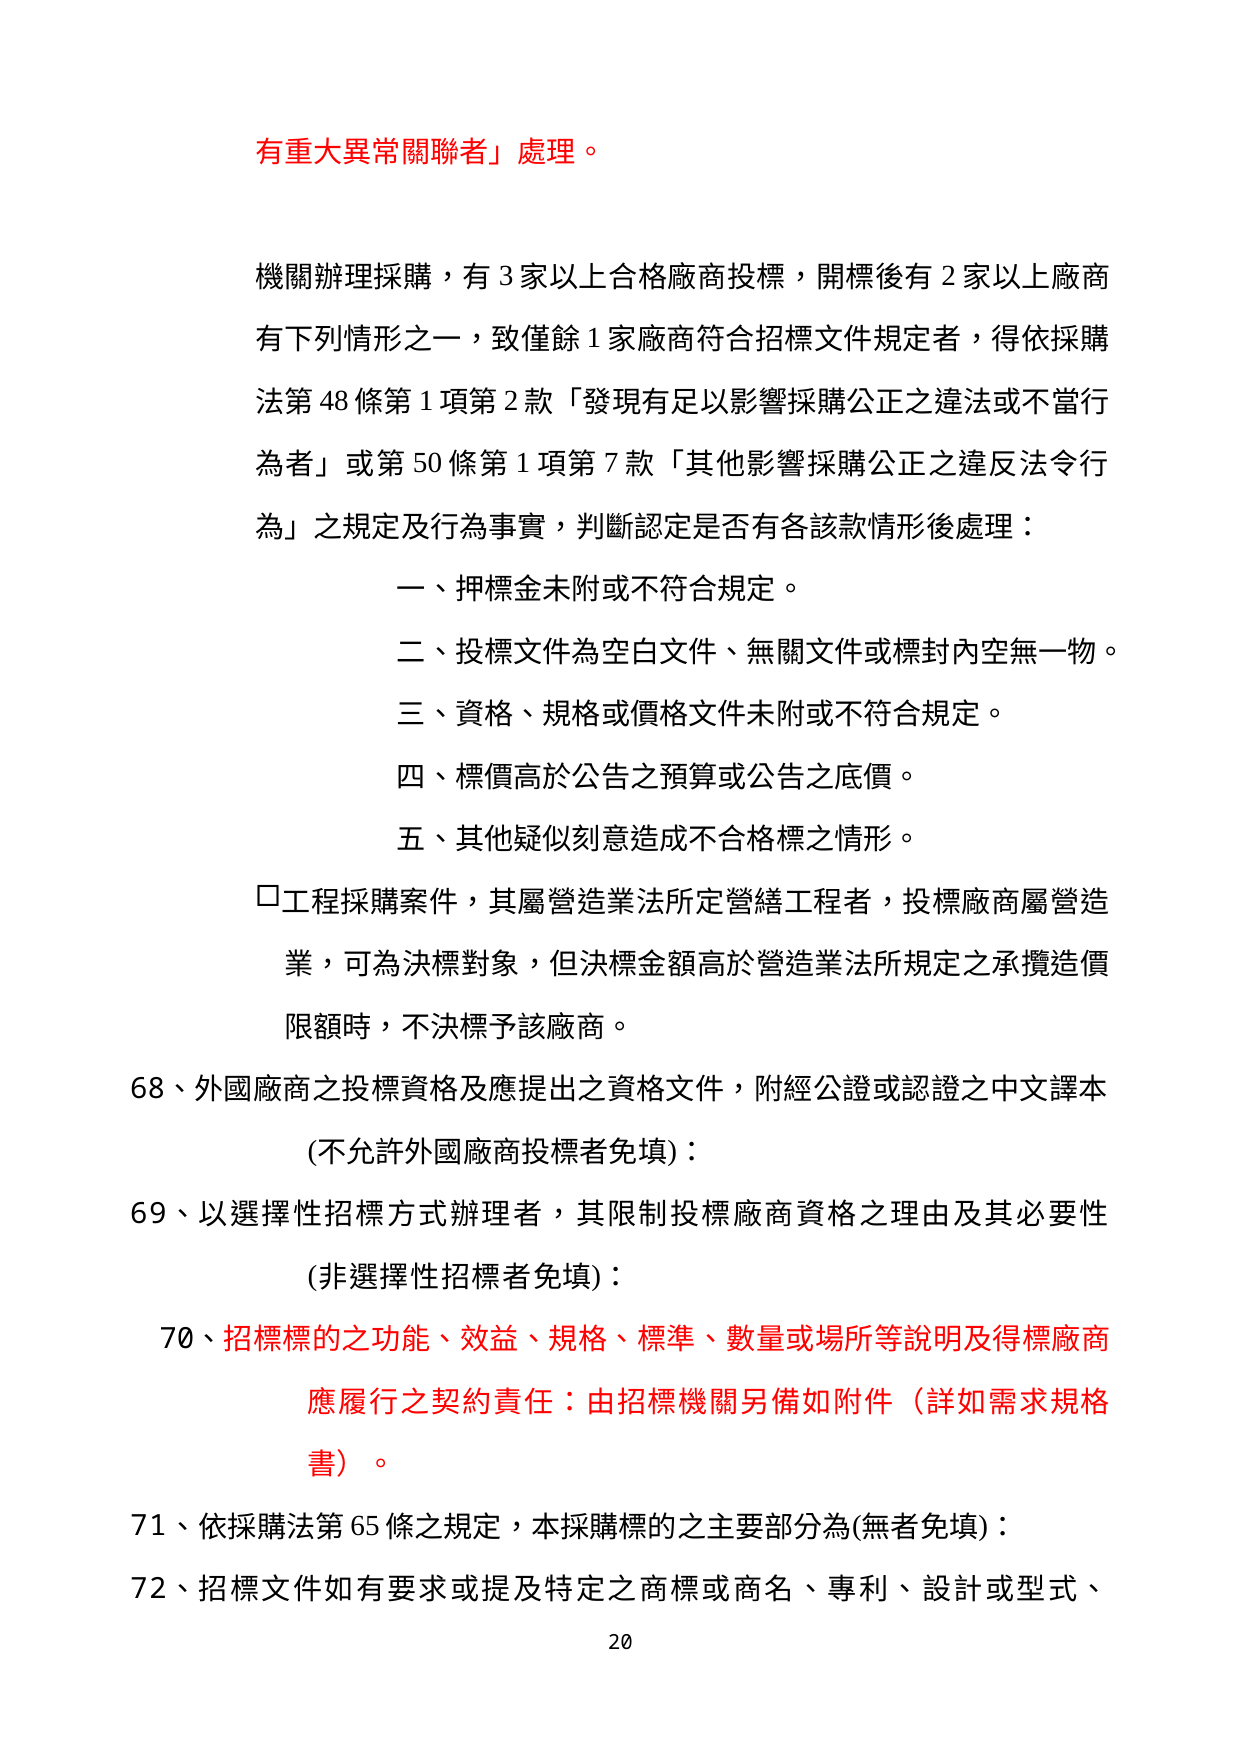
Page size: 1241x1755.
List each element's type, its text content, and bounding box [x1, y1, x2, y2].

list 以選擇性招標方式辦理者，其限制投標廠商資格之理由及其必要性(非選擇性招標者免填)： [130, 1170, 1110, 1295]
text 五、其他疑似刻意造成不合格標之情形。 [397, 795, 1110, 858]
list 招標標的之功能、效益、規格、標準、數量或場所等說明及得標廠商 應履行之契約責任：由招標機關另備如附件（詳如需求規格書）。 [159, 1295, 1110, 1483]
text 四、標價高於公告之預算或公告之底價。 [397, 733, 1110, 795]
text 二、投標文件為空白文件、無關文件或標封內空無一物。 [397, 608, 1110, 670]
text 機關辦理採購，有3家以上合格廠商投標，開標後有2家以上廠商有下列情形之一，致僅餘1家廠商符合招標文件規定者，得依採購法第48條第1項第2款「發現有足以影響採購公正之違法或不當行為者」或第50條第1項第7款「其他影響採購公正之違反法令行為」之規定及行為事實，判斷認定是否有各該款情形後處理： [255, 233, 1110, 545]
list 招標文件如有要求或提及特定之商標或商名、專利、設計或型式、 [130, 1545, 1110, 1608]
text 一、押標金未附或不符合規定。 [397, 545, 1110, 608]
text 三、資格、規格或價格文件未附或不符合規定。 [397, 670, 1110, 733]
list 依採購法第65條之規定，本採購標的之主要部分為(無者免填)： [130, 1483, 1110, 1545]
text 有重大異常關聯者」處理。 [255, 108, 1110, 170]
text 工程採購案件，其屬營造業法所定營繕工程者，投標廠商屬營造業，可為決標對象，但決標金額高於營造業法所規定之承攬造價限額時，不決標予該廠商。 [255, 858, 1110, 1045]
list 外國廠商之投標資格及應提出之資格文件，附經公證或認證之中文譯本(不允許外國廠商投標者免填)： [130, 1045, 1110, 1170]
